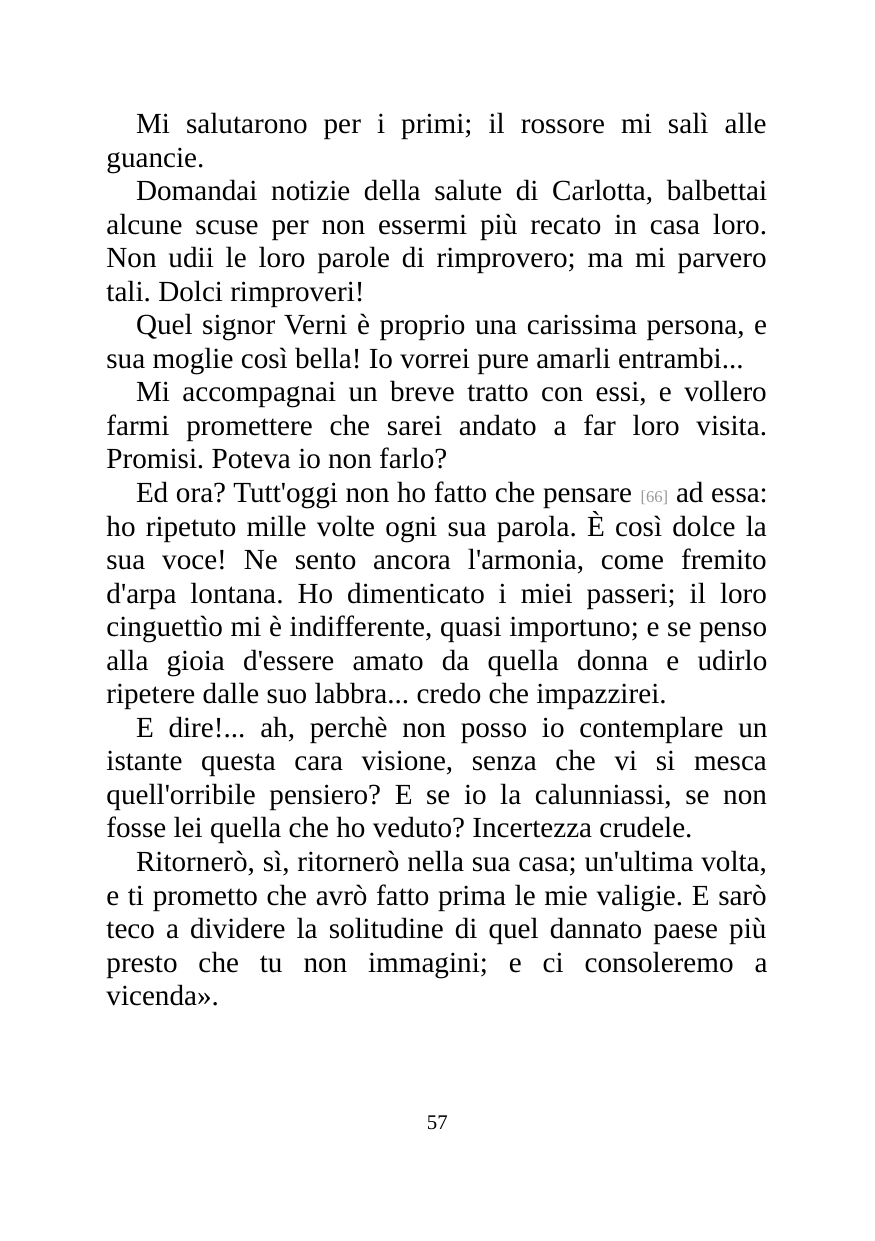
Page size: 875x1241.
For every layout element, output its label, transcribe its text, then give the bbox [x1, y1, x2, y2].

text Quel signor Verni è proprio una carissima persona, e sua moglie così bella! Io vorrei pure amarli entrambi... [106, 307, 768, 374]
text E dire!... ah, perchè non posso io contemplare un istante questa cara visione, senza che vi si mesca quell'orribile pensiero? E se io la calunniassi, se non fosse lei quella che ho veduto? Incertezza crudele. [106, 710, 768, 844]
text Mi accompagnai un breve tratto con essi, e vollero farmi promettere che sarei andato a far loro visita. Promisi. Poteva io non farlo? [106, 374, 768, 475]
text Domandai notizie della salute di Carlotta, balbettai alcune scuse per non essermi più recato in casa loro. Non udii le loro parole di rimprovero; ma mi parvero tali. Dolci rimproveri! [106, 173, 768, 307]
text Mi salutarono per i primi; il rossore mi salì alle guancie. [106, 106, 768, 173]
text Ritornerò, sì, ritornerò nella sua casa; un'ultima volta, e ti prometto che avrò fatto prima le mie valigie. E sarò teco a dividere la solitudine di quel dannato paese più presto che tu non immagini; e ci consoleremo a vicenda». [106, 844, 768, 1012]
text Ed ora? Tutt'oggi non ho fatto che pensare [66] ad essa: ho ripetuto mille volte ogni sua parola. È così dolce la sua voce! Ne sento ancora l'armonia, come fremito d'arpa lontana. Ho dimenticato i miei passeri; il loro cinguettìo mi è indifferente, quasi importuno; e se penso alla gioia d'essere amato da quella donna e udirlo ripetere dalle suo labbra... credo che impazzirei. [106, 475, 768, 710]
